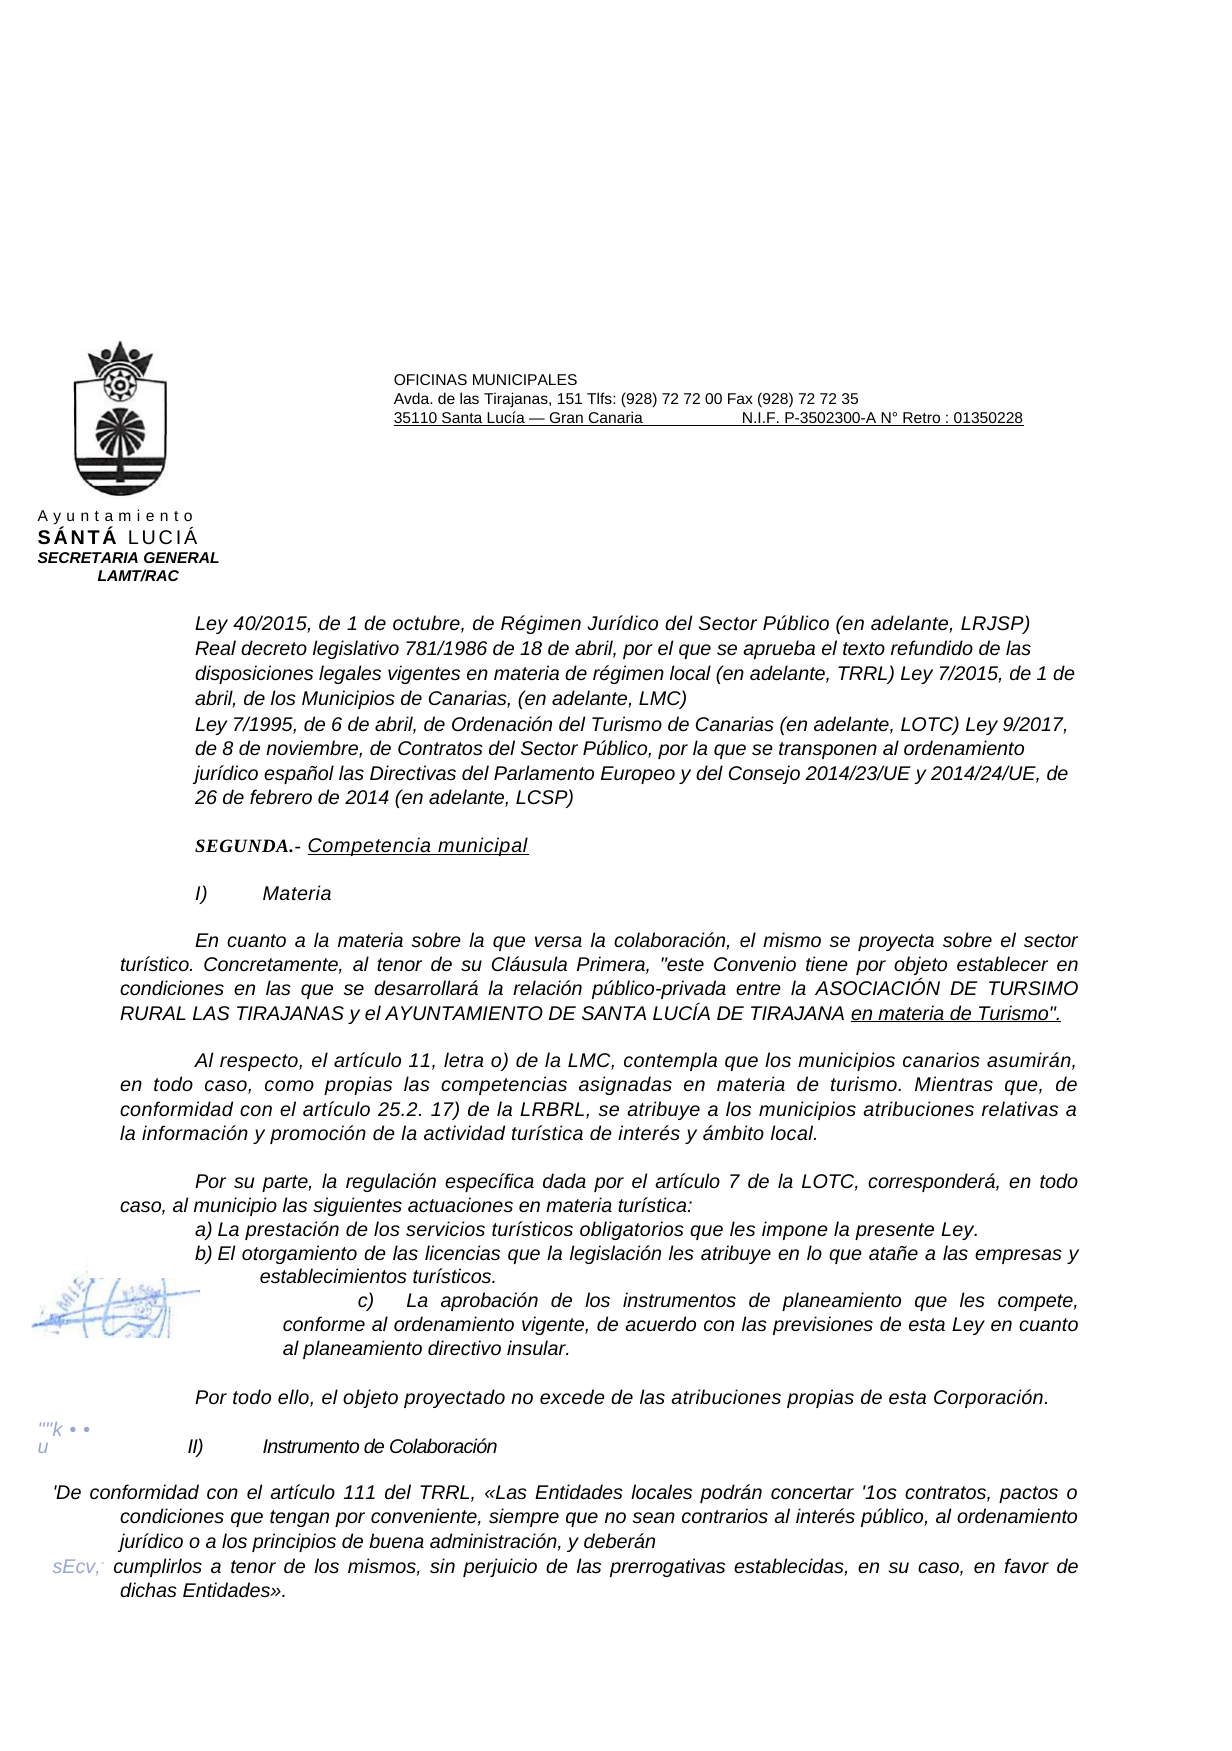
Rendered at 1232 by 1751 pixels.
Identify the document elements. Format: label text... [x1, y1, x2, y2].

picture [44, 1257, 201, 1338]
text 'De conformidad con el artículo 111 del TRRL, «Las Entidades locales podrán concertar '1os contratos, pactos o condiciones que tengan por conveniente, siempre que no sean contrarios al interés público, al ordenamiento jurídico o a los principios de buena administración, y deberán [52, 1481, 1080, 1553]
text Ley 40/2015, de 1 de octubre, de Régimen Jurídico del Sector Público (en adelante, LRJSP) [195, 611, 1080, 635]
text Real decreto legislativo 781/1986 de 18 de abril, por el que se aprueba el texto refundido de las disposiciones legales vigentes en materia de régimen local (en adelante, TRRL) Ley 7/2015, de 1 de abril, de los Municipios de Canarias, (en adelante, LMC) [195, 636, 1080, 710]
text sEcv,- cumplirlos a tenor de los mismos, sin perjuicio de las prerrogativas establecidas, en su caso, en favor de dichas Entidades». [52, 1555, 1080, 1602]
picture [72, 341, 169, 499]
text ""k • • [37, 1422, 1080, 1440]
text u II) Instrumento de Colaboración [37, 1440, 1080, 1457]
text SÁNTÁ LUCIÁ [37, 527, 1080, 549]
text SECRETARIA GENERAL LAMT/RAC [37, 549, 1080, 586]
list El otorgamiento de las licencias que la legislación les atribuye en lo que atañe a las empresas y establecimientos turísticos. [120, 1241, 1080, 1288]
text Por su parte, la regulación específica dada por el artículo 7 de la LOTC, corresponderá, en todo caso, al municipio las siguientes actuaciones en materia turística: [120, 1169, 1080, 1217]
text I) Materia [195, 881, 1080, 905]
text Ley 7/1995, de 6 de abril, de Ordenación del Turismo de Canarias (en adelante, LOTC) Ley 9/2017, de 8 de noviembre, de Contratos del Sector Público, por la que se transponen al ordenamiento jurídico español las Directivas del Parlamento Europeo y del Consejo 2014/23/UE y 2014/24/UE, de 26 de febrero de 2014 (en adelante, LCSP) [195, 712, 1080, 809]
text En cuanto a la materia sobre la que versa la colaboración, el mismo se proyecta sobre el sector turístico. Concretamente, al tenor de su Cláusula Primera, "este Convenio tiene por objeto establecer en condiciones en las que se desarrollará la relación público-privada entre la ASOCIACIÓN DE TURSIMO RURAL LAS TIRAJANAS y el AYUNTAMIENTO DE SANTA LUCÍA DE TIRAJANA en materia de Turismo". [120, 928, 1080, 1025]
text SEGUNDA.- Competencia municipal [195, 834, 1080, 857]
text Al respecto, el artículo 11, letra o) de la LMC, contempla que los municipios canarios asumirán, en todo caso, como propias las competencias asignadas en materia de turismo. Mientras que, de conformidad con el artículo 25.2. 17) de la LRBRL, se atribuye a los municipios atribuciones relativas a la información y promoción de la actividad turística de interés y ámbito local. [120, 1048, 1080, 1145]
list La aprobación de los instrumentos de planeamiento que les compete, conforme al ordenamiento vigente, de acuerdo con las previsiones de esta Ley en cuanto al planeamiento directivo insular. [120, 1288, 1080, 1360]
table_header OFICINAS MUNICIPALES Avda. de las Tirajanas, 151 Tlfs: (928) 72 72 00 Fax (928) 72 72 35 35110 Santa Lucía — Gran Canaria N.I.F. P-3502300-A N° Retro : 01350228 [169, 342, 1027, 499]
table_header [37, 342, 72, 499]
text Ayuntamiento [37, 507, 1080, 525]
text Por todo ello, el objeto proyectado no excede de las atribuciones propias de esta Corporación. [120, 1386, 1080, 1409]
list La prestación de los servicios turísticos obligatorios que les impone la presente Ley. [120, 1217, 1080, 1241]
